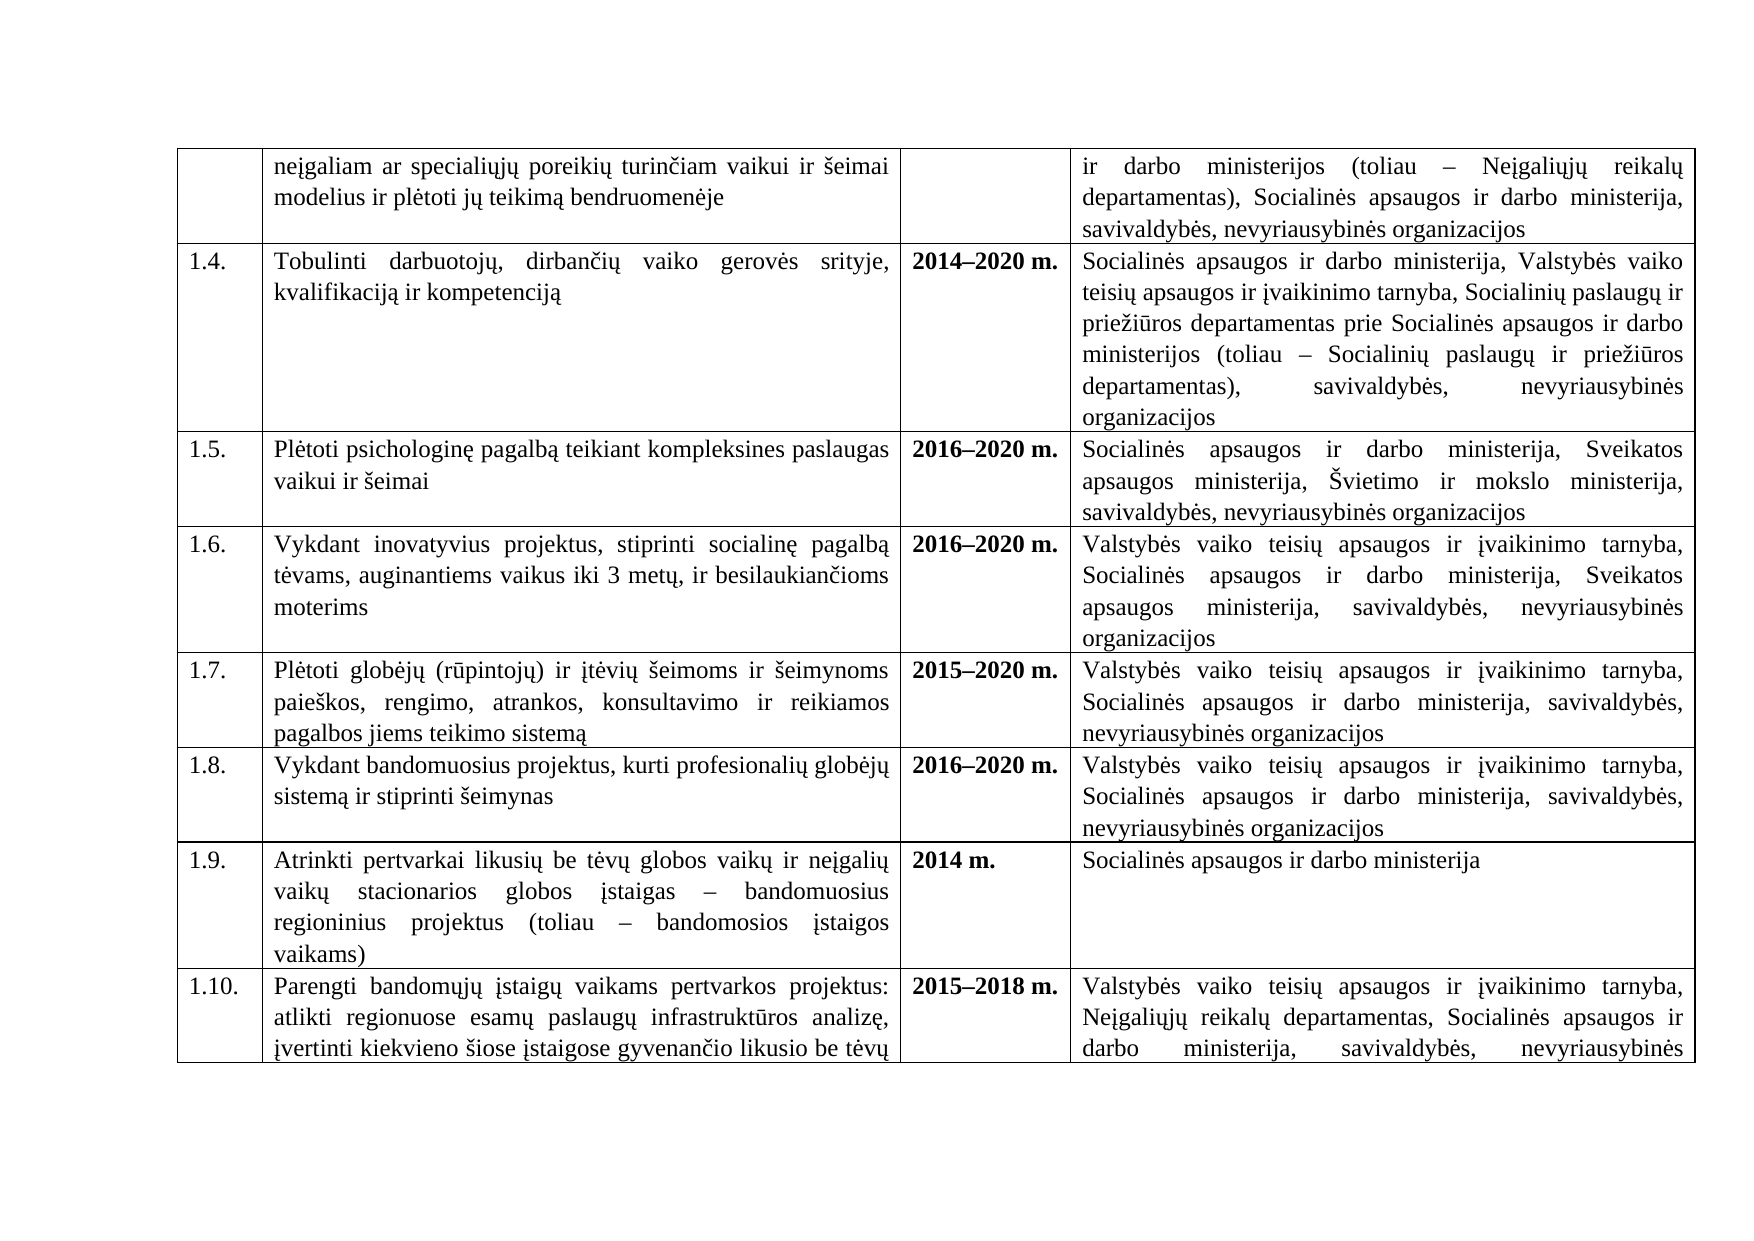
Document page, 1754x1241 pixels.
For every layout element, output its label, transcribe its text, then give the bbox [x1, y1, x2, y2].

table_cell 1.6. [178, 527, 262, 652]
table_cell Plėtoti globėjų (rūpintojų) ir įtėvių šeimoms ir šeimynoms paieškos, rengimo, atrankos, konsultavimo ir reikiamos pagalbos jiems teikimo sistemą [263, 653, 900, 747]
table_cell Valstybės vaiko teisių apsaugos ir įvaikinimo tarnyba, Socialinės apsaugos ir darbo ministerija, savivaldybės, nevyriausybinės organizacijos [1071, 748, 1694, 841]
table_cell 2014–2020 m. [901, 244, 1070, 431]
table_cell 1.5. [178, 432, 262, 526]
table_cell 2016–2020 m. [901, 748, 1070, 841]
table_cell Socialinės apsaugos ir darbo ministerija [1071, 843, 1694, 967]
table_cell 2016–2020 m. [901, 527, 1070, 652]
table_cell Valstybės vaiko teisių apsaugos ir įvaikinimo tarnyba, Neįgaliųjų reikalų departamentas, Socialinės apsaugos ir darbo ministerija, savivaldybės, nevyriausybinės [1071, 969, 1694, 1062]
table_cell [901, 149, 1070, 242]
table_cell Plėtoti psichologinę pagalbą teikiant kompleksines paslaugas vaikui ir šeimai [263, 432, 900, 526]
table_cell Parengti bandomųjų įstaigų vaikams pertvarkos projektus: atlikti regionuose esamų paslaugų infrastruktūros analizę, įvertinti kiekvieno šiose įstaigose gyvenančio likusio be tėvų [263, 969, 900, 1062]
table_cell neįgaliam ar specialiųjų poreikių turinčiam vaikui ir šeimai modelius ir plėtoti jų teikimą bendruomenėje [263, 149, 900, 242]
table_cell Valstybės vaiko teisių apsaugos ir įvaikinimo tarnyba, Socialinės apsaugos ir darbo ministerija, savivaldybės, nevyriausybinės organizacijos [1071, 653, 1694, 747]
table_cell 1.8. [178, 748, 262, 841]
table_cell Socialinės apsaugos ir darbo ministerija, Sveikatos apsaugos ministerija, Švietimo ir mokslo ministerija, savivaldybės, nevyriausybinės organizacijos [1071, 432, 1694, 526]
table_cell 1.9. [178, 843, 262, 967]
table_cell 2015–2020 m. [901, 653, 1070, 747]
table_cell Socialinės apsaugos ir darbo ministerija, Valstybės vaiko teisių apsaugos ir įvaikinimo tarnyba, Socialinių paslaugų ir priežiūros departamentas prie Socialinės apsaugos ir darbo ministerijos (toliau – Socialinių paslaugų ir priežiūros departamentas), savivaldybės, nevyriausybinės organizacijos [1071, 244, 1694, 431]
table_cell 1.4. [178, 244, 262, 431]
table_cell Tobulinti darbuotojų, dirbančių vaiko gerovės srityje, kvalifikaciją ir kompetenciją [263, 244, 900, 431]
table_cell Valstybės vaiko teisių apsaugos ir įvaikinimo tarnyba, Socialinės apsaugos ir darbo ministerija, Sveikatos apsaugos ministerija, savivaldybės, nevyriausybinės organizacijos [1071, 527, 1694, 652]
table_cell Vykdant bandomuosius projektus, kurti profesionalių globėjų sistemą ir stiprinti šeimynas [263, 748, 900, 841]
table_cell 1.10. [178, 969, 262, 1062]
table_cell 1.7. [178, 653, 262, 747]
table_cell ir darbo ministerijos (toliau – Neįgaliųjų reikalų departamentas), Socialinės apsaugos ir darbo ministerija, savivaldybės, nevyriausybinės organizacijos [1071, 149, 1694, 242]
table_cell Atrinkti pertvarkai likusių be tėvų globos vaikų ir neįgalių vaikų stacionarios globos įstaigas – bandomuosius regioninius projektus (toliau – bandomosios įstaigos vaikams) [263, 843, 900, 967]
table_cell 2016–2020 m. [901, 432, 1070, 526]
table_cell Vykdant inovatyvius projektus, stiprinti socialinę pagalbą tėvams, auginantiems vaikus iki 3 metų, ir besilaukiančioms moterims [263, 527, 900, 652]
table_cell 2014 m. [901, 843, 1070, 967]
table_cell 2015–2018 m. [901, 969, 1070, 1062]
table_cell [178, 149, 262, 242]
